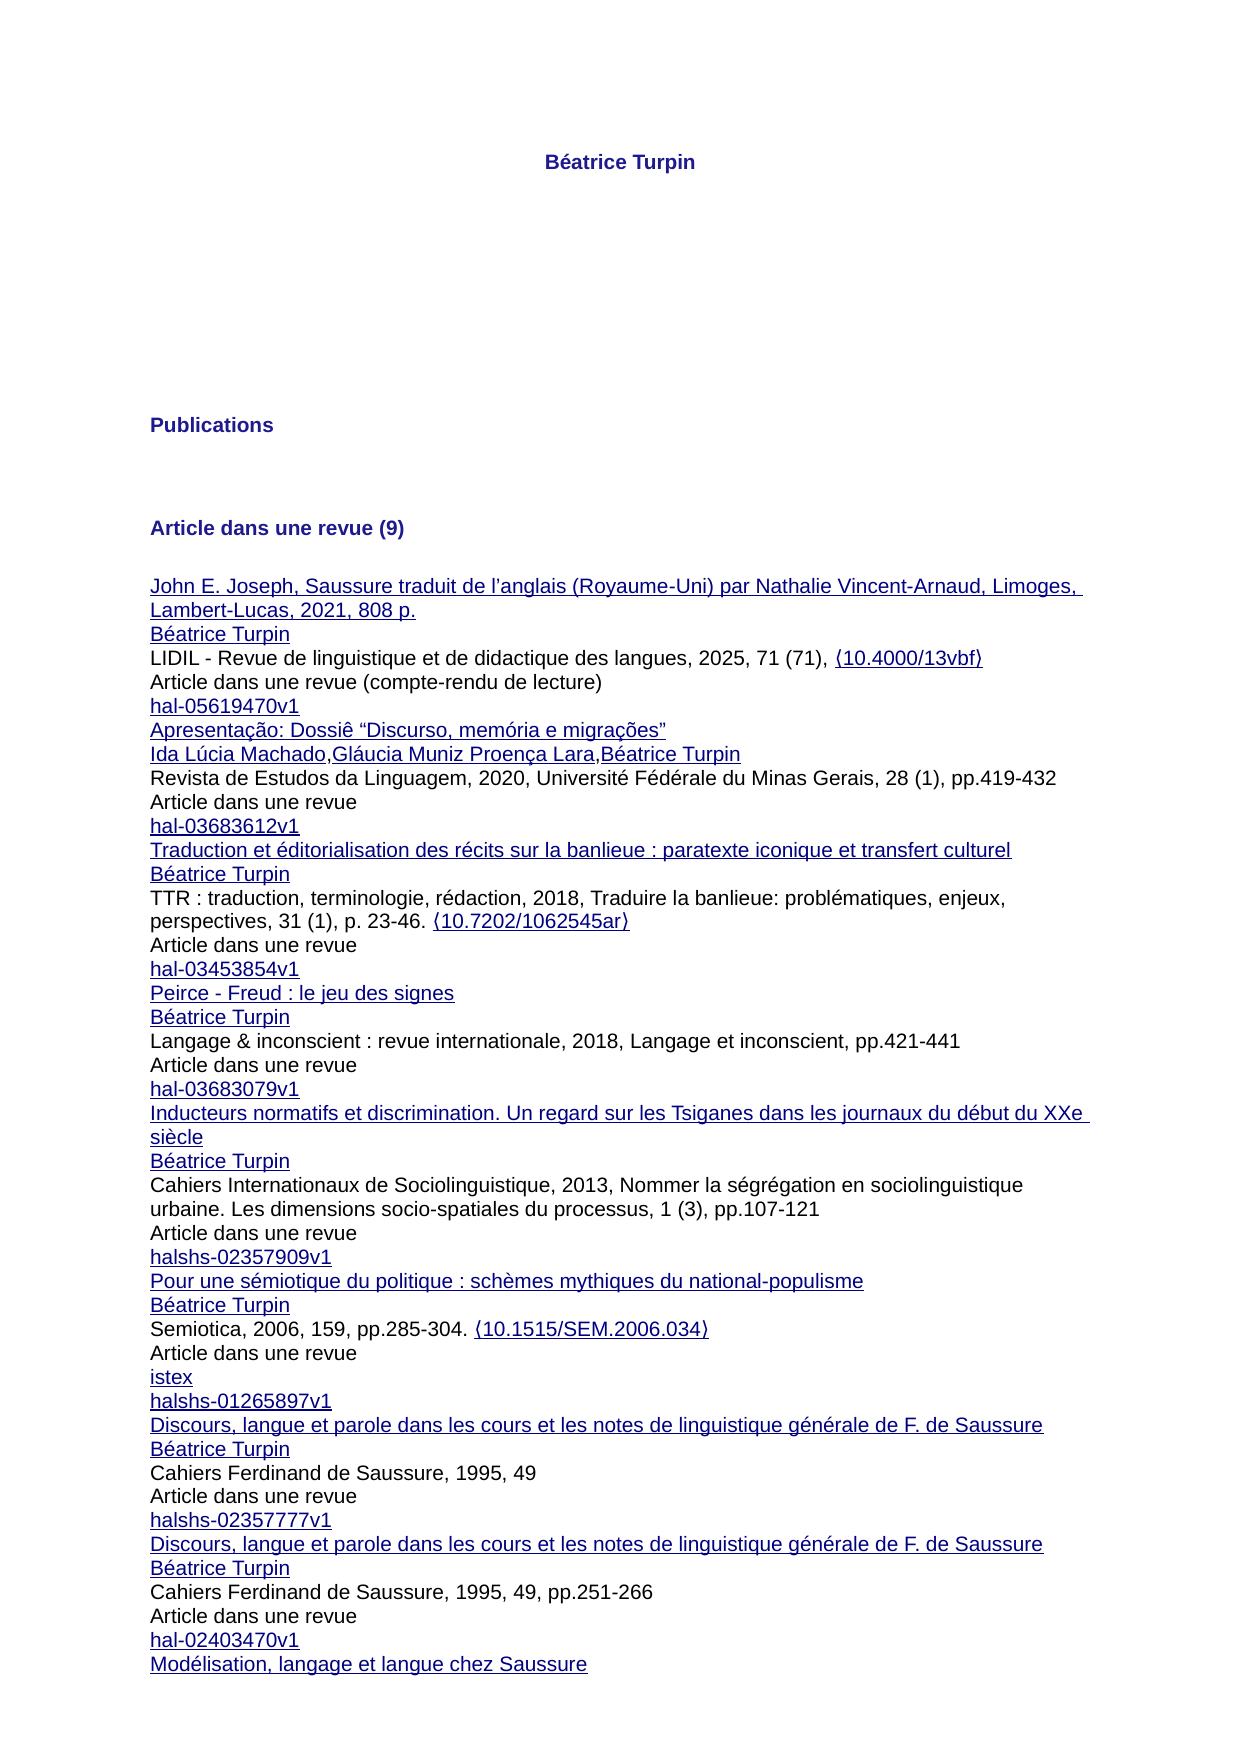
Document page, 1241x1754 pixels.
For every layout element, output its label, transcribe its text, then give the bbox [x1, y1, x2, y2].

table_cell Apresentação: Dossiê “Discurso, memória e migrações” Ida Lúcia Machado,Gláucia Muniz Proença Lara,Béatrice Turpin Revista de Estudos da Linguagem, 2020, Université Fédérale du Minas Gerais, 28 (1), pp.419-432 Article dans une revue hal-03683612v1 [150, 718, 1090, 837]
table_cell Inducteurs normatifs et discrimination. Un regard sur les Tsiganes dans les journaux du début du XXe [150, 1101, 1090, 1122]
table_cell Peirce - Freud : le jeu des signes Béatrice Turpin Langage & inconscient : revue internationale, 2018, Langage et inconscient, pp.421-441 Article dans une revue hal-03683079v1 [150, 981, 1090, 1101]
table_cell siècle Béatrice Turpin Cahiers Internationaux de Sociolinguistique, 2013, Nommer la ségrégation en sociolinguistique urbaine. Les dimensions socio-spatiales du processus, 1 (3), pp.107-121 Article dans une revue halshs-02357909v1 [150, 1123, 1090, 1269]
subtitle Béatrice Turpin [150, 150, 1090, 174]
subtitle Publications [150, 412, 1090, 436]
table_cell Pour une sémiotique du politique : schèmes mythiques du national-populisme Béatrice Turpin Semiotica, 2006, 159, pp.285-304. ⟨10.1515/SEM.2006.034⟩ Article dans une revue istex halshs-01265897v1 [150, 1269, 1090, 1412]
subtitle Article dans une revue (9) [150, 516, 1090, 539]
table_cell Modélisation, langage et langue chez Saussure [150, 1652, 1090, 1676]
table_cell Discours, langue et parole dans les cours et les notes de linguistique générale de F. de Saussure Béatrice Turpin Cahiers Ferdinand de Saussure, 1995, 49 Article dans une revue halshs-02357777v1 [150, 1413, 1090, 1532]
table_cell Traduction et éditorialisation des récits sur la banlieue : paratexte iconique et transfert culturel Béatrice Turpin TTR : traduction, terminologie, rédaction, 2018, Traduire la banlieue: problématiques, enjeux, perspectives, 31 (1), p. 23-46. ⟨10.7202/1062545ar⟩ Article dans une revue hal-03453854v1 [150, 838, 1090, 981]
table_header John E. Joseph, Saussure traduit de l’anglais (Royaume‑Uni) par Nathalie Vincent-Arnaud, Limoges, Lambert-Lucas, 2021, 808 p. Béatrice Turpin LIDIL - Revue de linguistique et de didactique des langues, 2025, 71 (71), ⟨10.4000/13vbf⟩ Article dans une revue (compte-rendu de lecture) hal-05619470v1 [150, 574, 1090, 718]
table_cell Discours, langue et parole dans les cours et les notes de linguistique générale de F. de Saussure Béatrice Turpin Cahiers Ferdinand de Saussure, 1995, 49, pp.251-266 Article dans une revue hal-02403470v1 [150, 1532, 1090, 1652]
